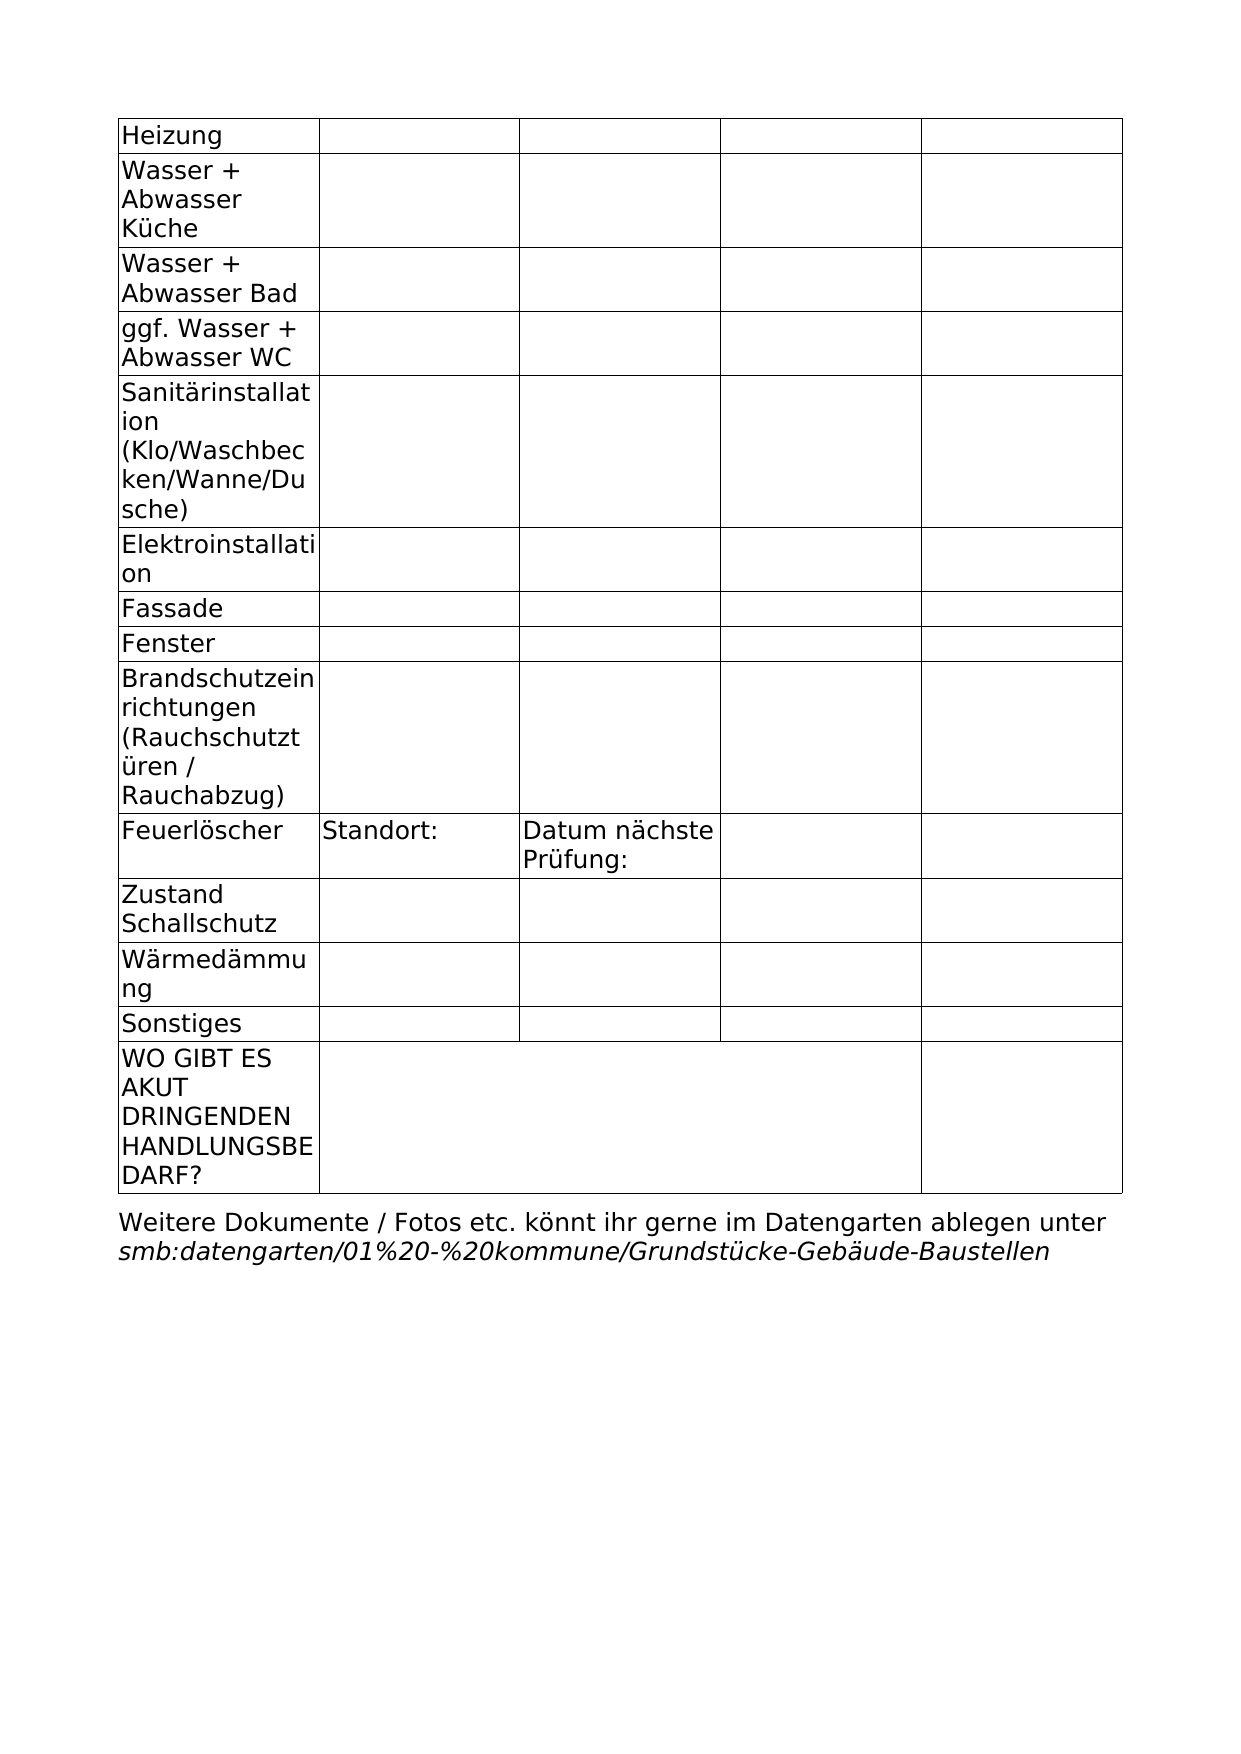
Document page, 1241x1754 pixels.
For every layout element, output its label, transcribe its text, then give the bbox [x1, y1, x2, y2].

table_cell [922, 376, 1122, 527]
table_cell [320, 154, 519, 247]
table_cell [520, 627, 720, 661]
table_cell ggf. Wasser + Abwasser WC [119, 312, 319, 375]
table_cell [520, 154, 720, 247]
table_cell [520, 528, 720, 591]
table_cell [922, 592, 1122, 626]
table_cell [922, 312, 1122, 375]
table_cell [520, 376, 720, 527]
table_cell Wärmedämmung [119, 943, 319, 1006]
table_cell [520, 662, 720, 813]
table_cell [520, 879, 720, 942]
table_cell [922, 248, 1122, 311]
table_cell [721, 528, 921, 591]
table_cell [922, 943, 1122, 1006]
table_cell [922, 1042, 1122, 1193]
table_cell Wasser + Abwasser Küche [119, 154, 319, 247]
table_cell Zustand Schallschutz [119, 879, 319, 942]
table_cell [721, 376, 921, 527]
table_cell [721, 592, 921, 626]
table_cell Datum nächste Prüfung: [520, 814, 720, 877]
table_cell [520, 943, 720, 1006]
table_cell [320, 312, 519, 375]
table_cell [320, 662, 519, 813]
table_cell [520, 312, 720, 375]
table_cell [721, 943, 921, 1006]
table_cell [721, 248, 921, 311]
table_cell [520, 1007, 720, 1041]
table_cell [320, 592, 519, 626]
table_cell Sonstiges [119, 1007, 319, 1041]
table_cell [320, 943, 519, 1006]
table_cell [922, 879, 1122, 942]
table_cell [320, 248, 519, 311]
table_cell [721, 154, 921, 247]
table_cell [922, 814, 1122, 877]
table_cell [922, 154, 1122, 247]
table_cell [922, 119, 1122, 153]
table_cell Brandschutzeinrichtungen (Rauchschutztüren / Rauchabzug) [119, 662, 319, 813]
table_cell WO GIBT ES AKUT DRINGENDEN HANDLUNGSBEDARF? [119, 1042, 319, 1193]
table_cell Fenster [119, 627, 319, 661]
table_cell [922, 627, 1122, 661]
table_cell Fassade [119, 592, 319, 626]
table_cell [320, 376, 519, 527]
table_cell [520, 592, 720, 626]
table_cell [922, 528, 1122, 591]
table_cell [721, 627, 921, 661]
table_cell [721, 1007, 921, 1041]
table_cell [721, 879, 921, 942]
table_cell [721, 312, 921, 375]
table_cell Sanitärinstallation (Klo/Waschbecken/Wanne/Dusche) [119, 376, 319, 527]
table_cell [721, 119, 921, 153]
table_cell [320, 1042, 921, 1193]
table_cell [520, 248, 720, 311]
table_cell [320, 879, 519, 942]
table_cell Standort: [320, 814, 519, 877]
table_cell [520, 119, 720, 153]
table_cell [922, 1007, 1122, 1041]
table_cell [721, 662, 921, 813]
table_cell Heizung [119, 119, 319, 153]
table_cell [320, 627, 519, 661]
table_cell Feuerlöscher [119, 814, 319, 877]
table_cell Wasser + Abwasser Bad [119, 248, 319, 311]
table_cell Elektroinstallation [119, 528, 319, 591]
table_cell [320, 528, 519, 591]
text Weitere Dokumente / Fotos etc. könnt ihr gerne im Datengarten ablegen unter smb:datengarten/01%20-%20kommune/Grundstücke-Gebäude-Baustellen [118, 1208, 1122, 1266]
table_cell [922, 662, 1122, 813]
table_cell [721, 814, 921, 877]
table_cell [320, 119, 519, 153]
table_cell [320, 1007, 519, 1041]
